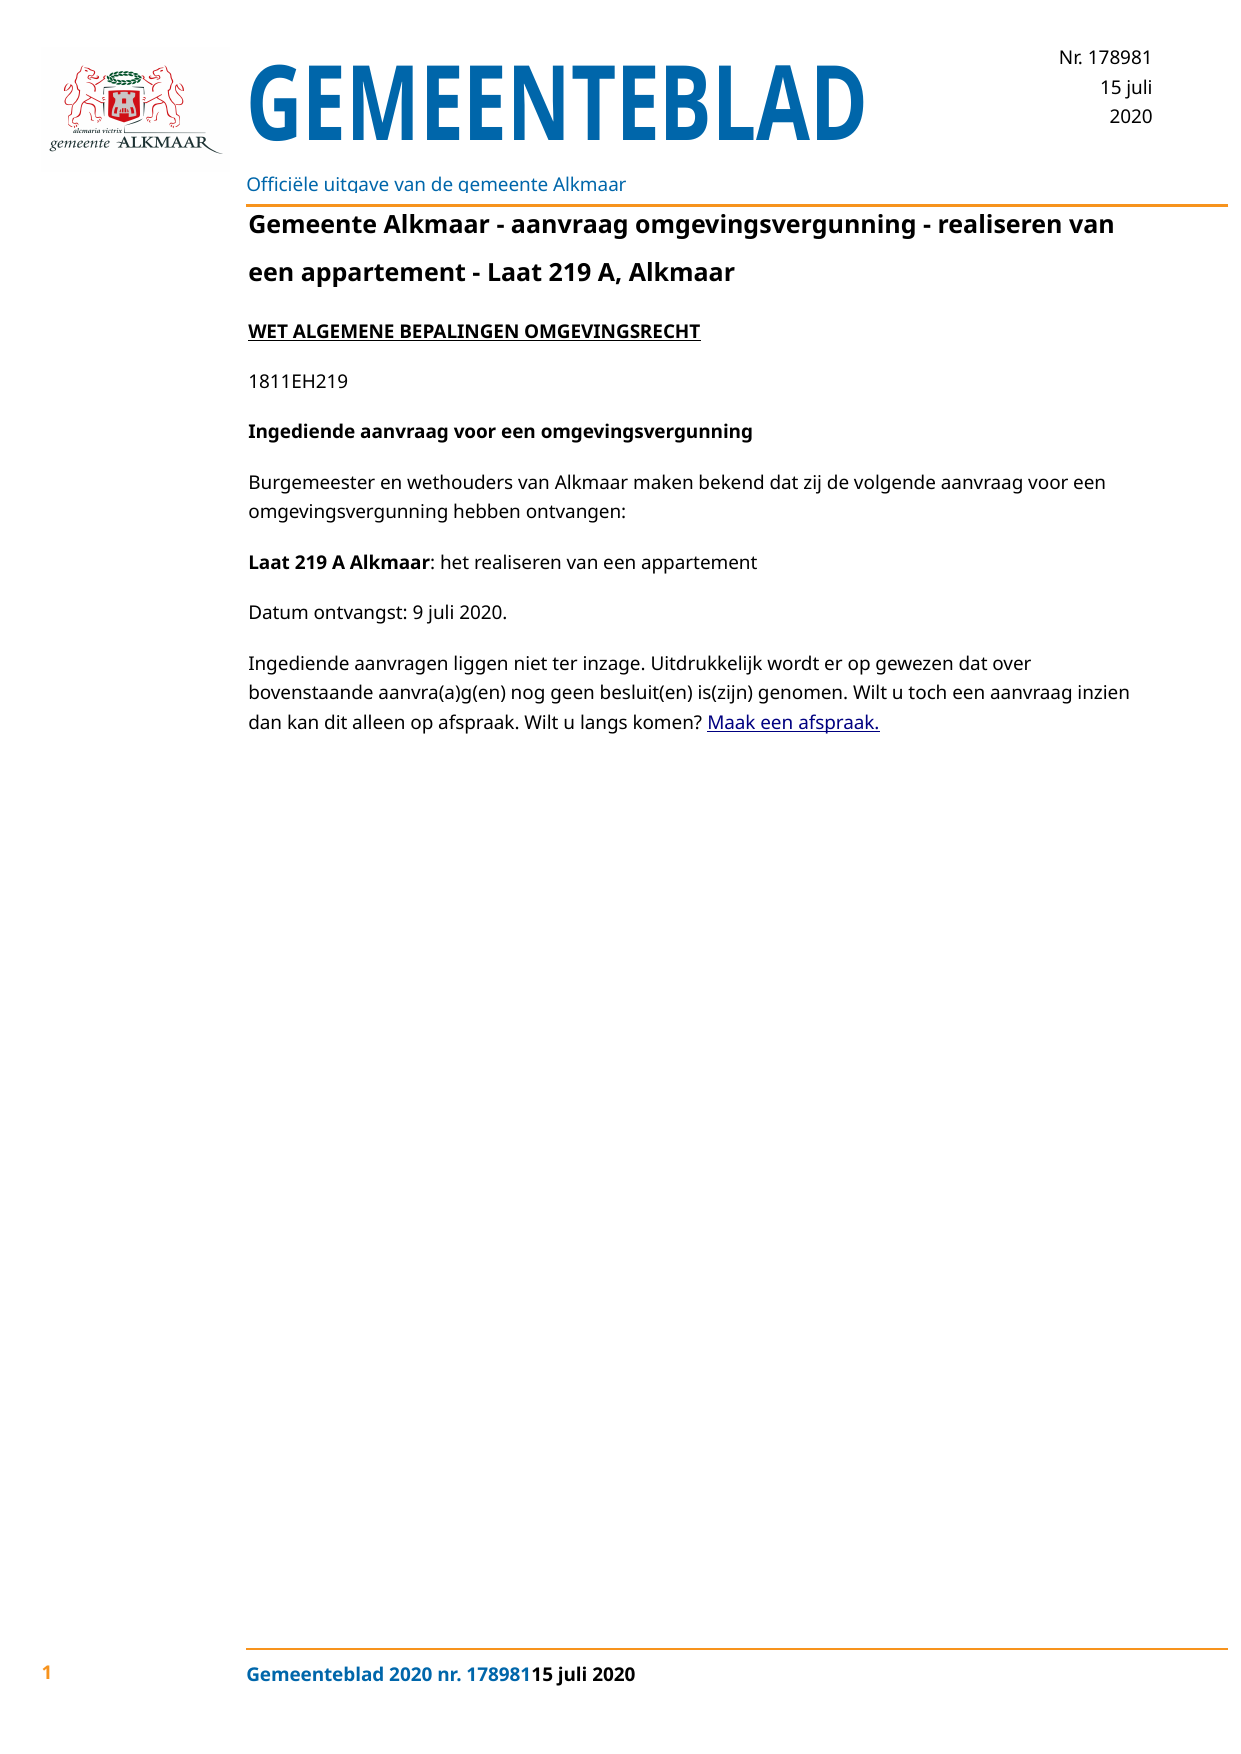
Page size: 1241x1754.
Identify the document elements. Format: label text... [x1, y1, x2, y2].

text Laat 219 A Alkmaar: het realiseren van een appartement [248, 549, 1152, 575]
text Gemeente Alkmaar - aanvraag omgevingsvergunning - realiseren van een appartement - Laat 219 A, Alkmaar [248, 207, 1152, 288]
picture [41, 47, 231, 172]
text WET ALGEMENE BEPALINGEN OMGEVINGSRECHT [248, 318, 1152, 344]
text Datum ontvangst: 9 juli 2020. [248, 599, 1152, 625]
text Ingediende aanvraag voor een omgevingsvergunning [248, 419, 1152, 444]
text Burgemeester en wethouders van Alkmaar maken bekend dat zij de volgende aanvraag voor een omgevingsvergunning hebben ontvangen: [248, 469, 1152, 524]
text Ingediende aanvragen liggen niet ter inzage. Uitdrukkelijk wordt er op gewezen dat over bovenstaande aanvra(a)g(en) nog geen besluit(en) is(zijn) genomen. Wilt u toch een aanvraag inzien dan kan dit alleen op afspraak. Wilt u langs komen? Maak een afspraak. [248, 650, 1152, 735]
text 1811EH219 [248, 368, 1152, 394]
